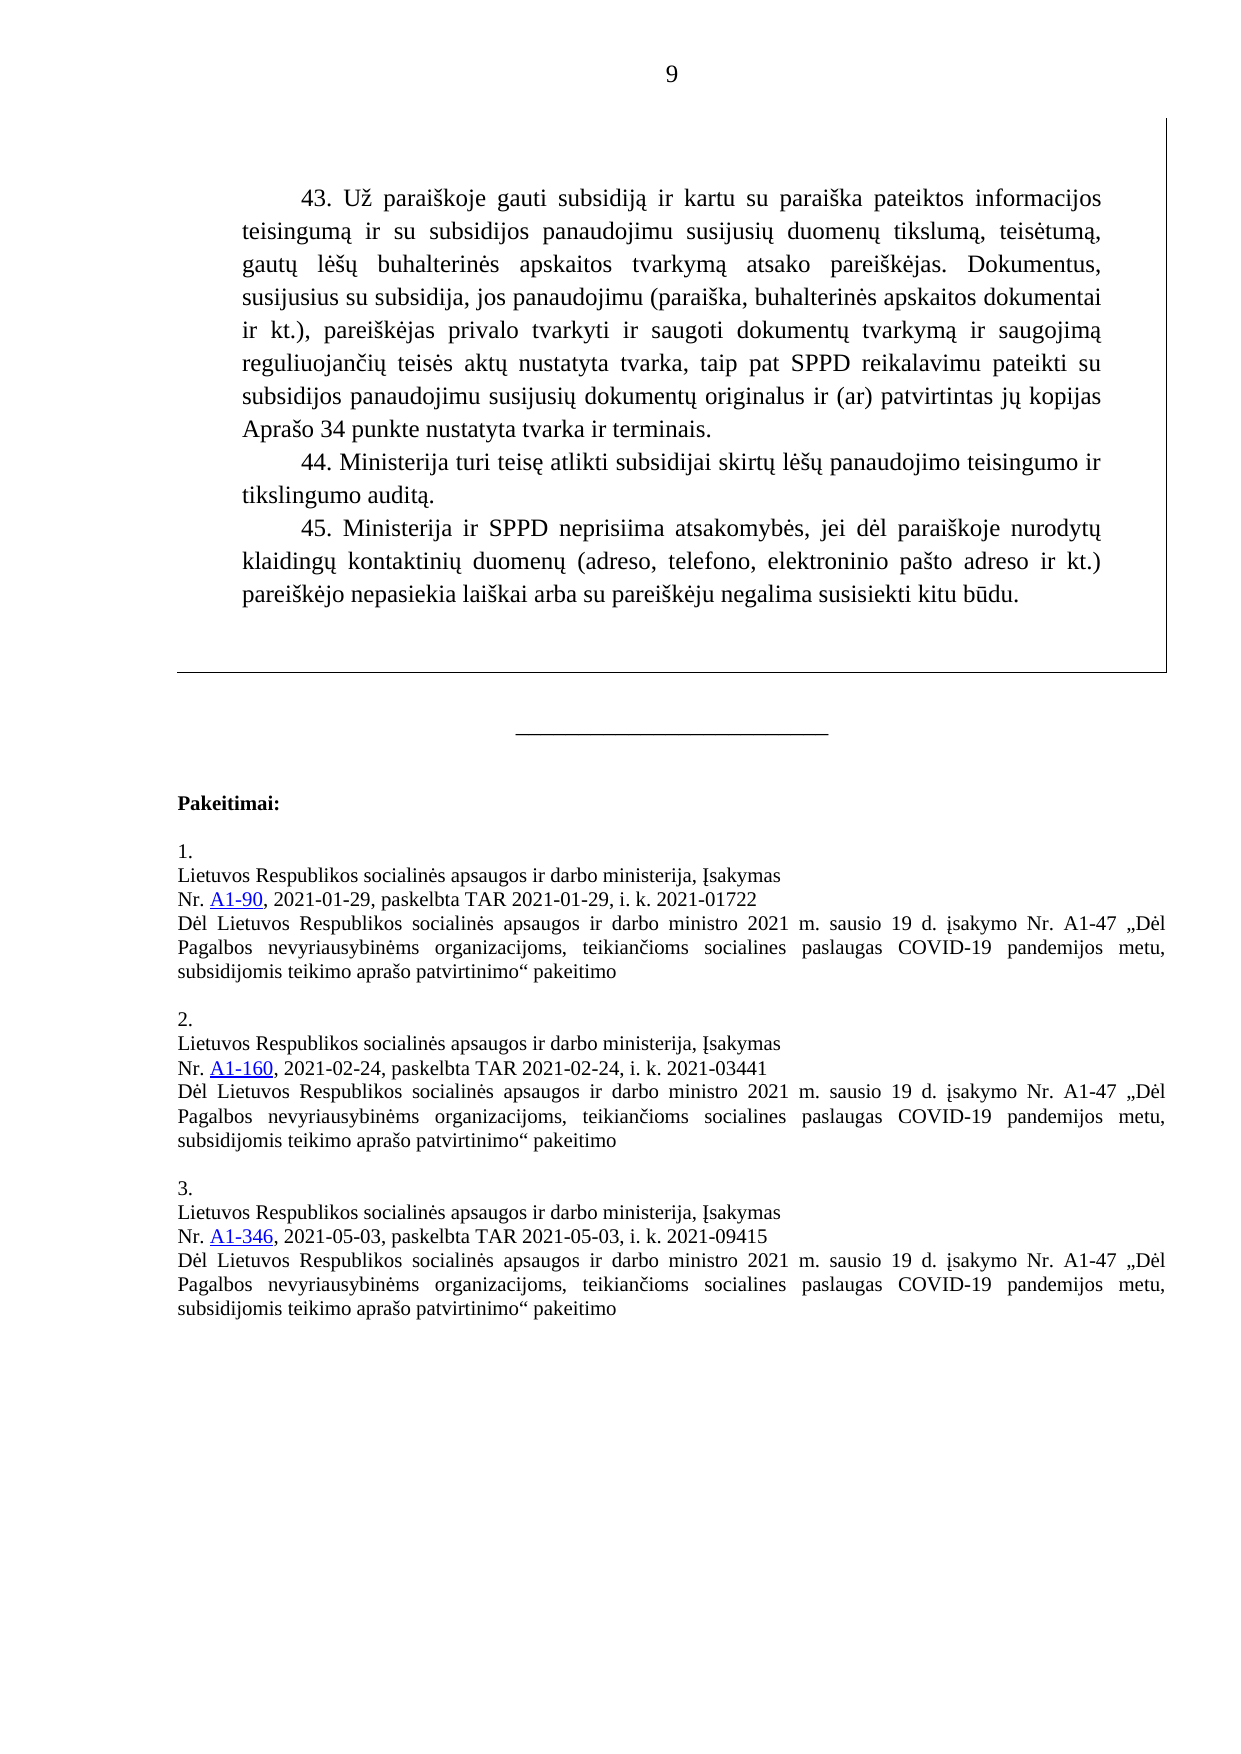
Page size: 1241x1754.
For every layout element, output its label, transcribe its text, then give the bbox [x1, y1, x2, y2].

text 2. [177, 1007, 1167, 1031]
text Dėl Lietuvos Respublikos socialinės apsaugos ir darbo ministro 2021 m. sausio 19 d. įsakymo Nr. A1-47 „Dėl Pagalbos nevyriausybinėms organizacijoms, teikiančioms socialines paslaugas COVID-19 pandemijos metu, subsidijomis teikimo aprašo patvirtinimo“ pakeitimo [177, 911, 1167, 983]
text Nr. A1-90, 2021-01-29, paskelbta TAR 2021-01-29, i. k. 2021-01722 [177, 887, 1167, 911]
text 45. Ministerija ir SPPD neprisiima atsakomybės, jei dėl paraiškoje nurodytų klaidingų kontaktinių duomenų (adreso, telefono, elektroninio pašto adreso ir kt.) pareiškėjo nepasiekia laiškai arba su pareiškėju negalima susisiekti kitu būdu. [177, 448, 1167, 672]
text 43. Už paraiškoje gauti subsidiją ir kartu su paraiška pateiktos informacijos teisingumą ir su subsidijos panaudojimu susijusių duomenų tikslumą, teisėtumą, gautų lėšų buhalterinės apskaitos tvarkymą atsako pareiškėjas. Dokumentus, susijusius su subsidija, jos panaudojimu (paraiška, buhalterinės apskaitos dokumentai ir kt.), pareiškėjas privalo tvarkyti ir saugoti dokumentų tvarkymą ir saugojimą reguliuojančių teisės aktų nustatyta tvarka, taip pat SPPD reikalavimu pateikti su subsidijos panaudojimu susijusių dokumentų originalus ir (ar) patvirtintas jų kopijas Aprašo 34 punkte nustatyta tvarka ir terminais. [177, 118, 1166, 382]
text Lietuvos Respublikos socialinės apsaugos ir darbo ministerija, Įsakymas [177, 1031, 1167, 1055]
text _________________________ [177, 709, 1167, 738]
text Pakeitimai: [177, 791, 1167, 815]
text Lietuvos Respublikos socialinės apsaugos ir darbo ministerija, Įsakymas [177, 1200, 1167, 1224]
text Nr. A1-160, 2021-02-24, paskelbta TAR 2021-02-24, i. k. 2021-03441 [177, 1055, 1167, 1079]
text Dėl Lietuvos Respublikos socialinės apsaugos ir darbo ministro 2021 m. sausio 19 d. įsakymo Nr. A1-47 „Dėl Pagalbos nevyriausybinėms organizacijoms, teikiančioms socialines paslaugas COVID-19 pandemijos metu, subsidijomis teikimo aprašo patvirtinimo“ pakeitimo [177, 1079, 1167, 1152]
text 1. [177, 839, 1167, 863]
text 44. Ministerija turi teisę atlikti subsidijai skirtų lėšų panaudojimo teisingumo ir tikslingumo auditą. [177, 382, 1167, 448]
text Nr. A1-346, 2021-05-03, paskelbta TAR 2021-05-03, i. k. 2021-09415 [177, 1224, 1167, 1248]
text Dėl Lietuvos Respublikos socialinės apsaugos ir darbo ministro 2021 m. sausio 19 d. įsakymo Nr. A1-47 „Dėl Pagalbos nevyriausybinėms organizacijoms, teikiančioms socialines paslaugas COVID-19 pandemijos metu, subsidijomis teikimo aprašo patvirtinimo“ pakeitimo [177, 1248, 1167, 1320]
text 3. [177, 1176, 1167, 1200]
text Lietuvos Respublikos socialinės apsaugos ir darbo ministerija, Įsakymas [177, 863, 1167, 887]
